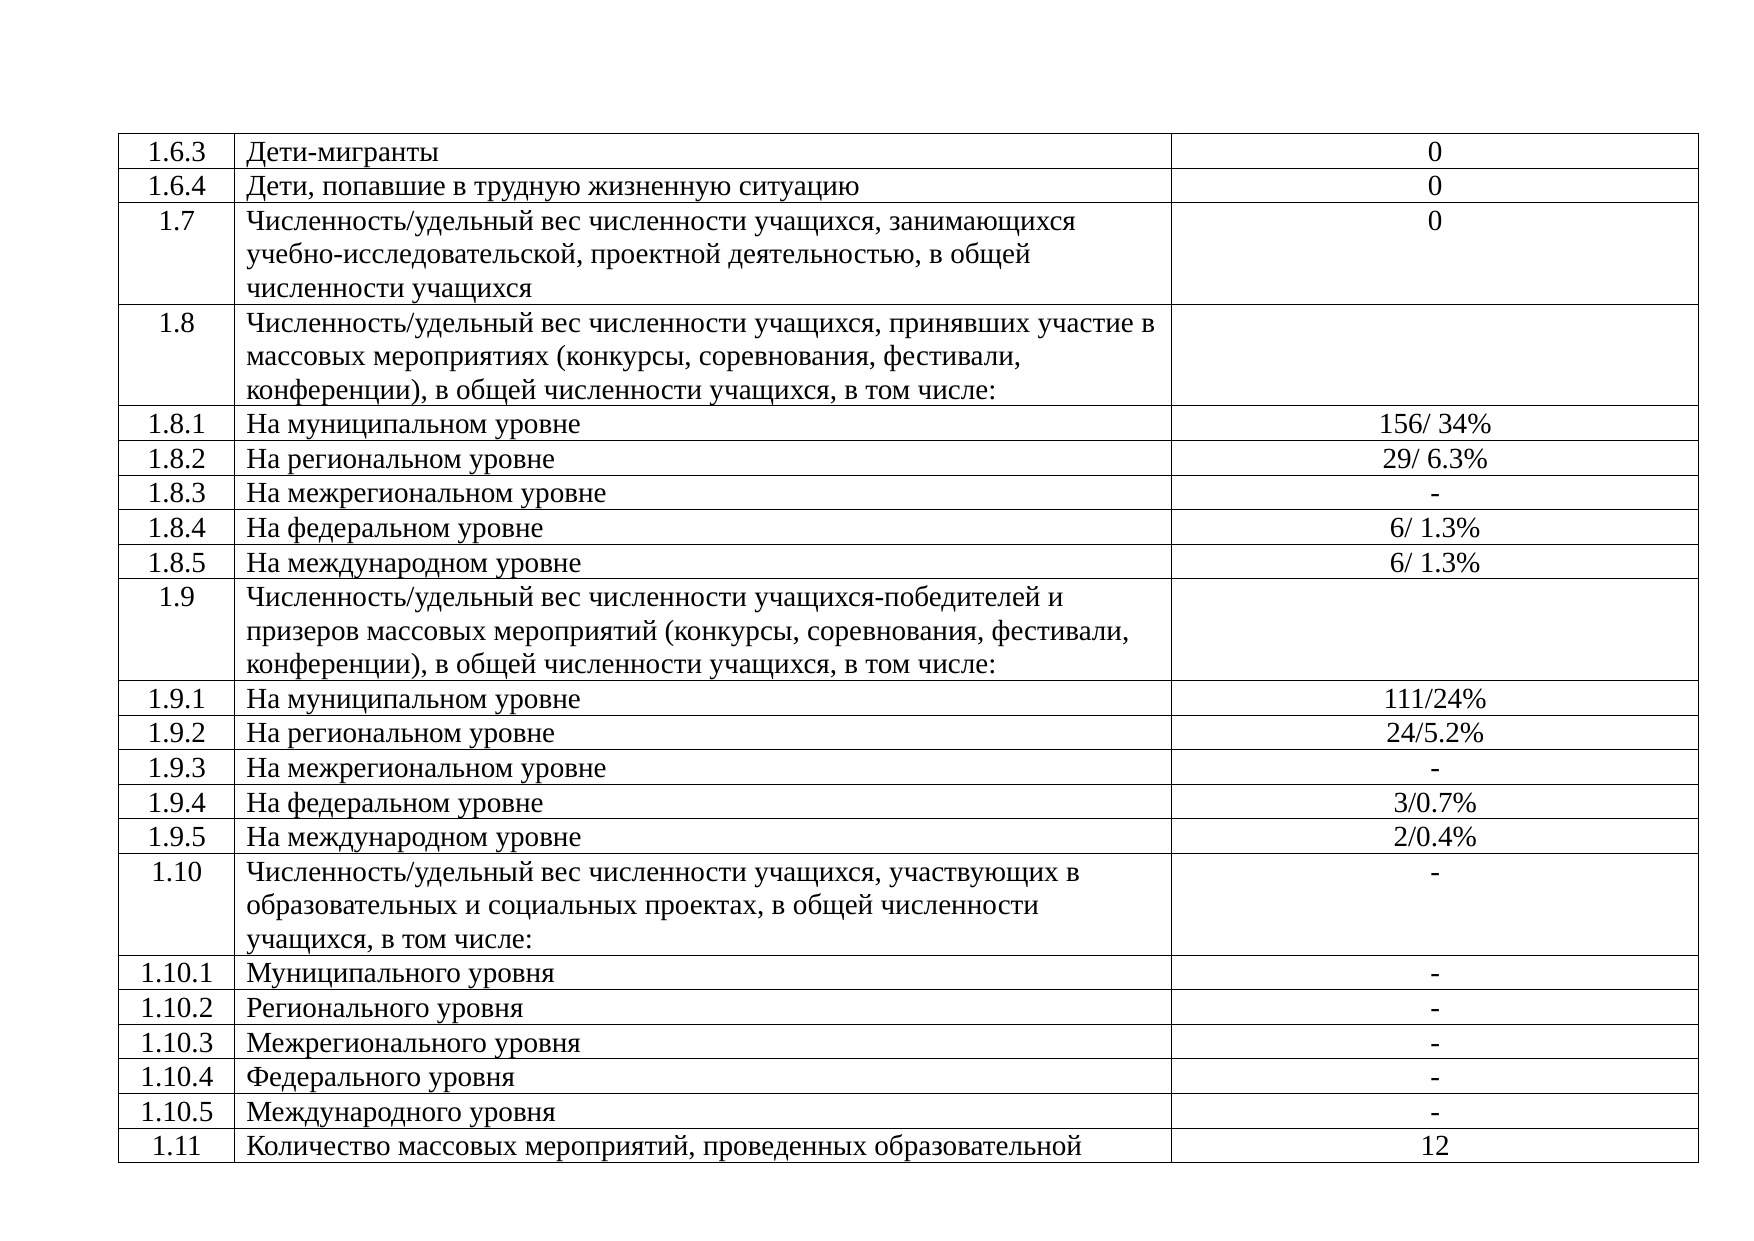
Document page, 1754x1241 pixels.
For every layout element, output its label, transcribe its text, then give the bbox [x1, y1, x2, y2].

table_cell 3/0.7% [1172, 785, 1698, 818]
table_cell - [1172, 1094, 1698, 1127]
table_cell - [1172, 750, 1698, 784]
table_cell 1.8.4 [119, 510, 234, 544]
table_cell Федерального уровня [235, 1059, 1171, 1093]
table_cell - [1172, 1059, 1698, 1093]
table_cell 1.6.4 [119, 169, 234, 202]
table_cell [1172, 305, 1698, 405]
table_cell 29/ 6.3% [1172, 441, 1698, 474]
table_cell На международном уровне [235, 819, 1171, 853]
table_cell На межрегиональном уровне [235, 750, 1171, 784]
table_cell 1.6.3 [119, 134, 234, 167]
table_cell 6/ 1.3% [1172, 510, 1698, 544]
table_cell Количество массовых мероприятий, проведенных образовательной [235, 1129, 1171, 1162]
table_cell 1.8.1 [119, 406, 234, 440]
table_cell 111/24% [1172, 681, 1698, 714]
table_cell 1.7 [119, 203, 234, 304]
table_cell 1.11 [119, 1129, 234, 1162]
table_cell 0 [1172, 134, 1698, 167]
table_cell 1.9 [119, 579, 234, 680]
table_cell Численность/удельный вес численности учащихся-победителей и призеров массовых мероприятий (конкурсы, соревнования, фестивали, конференции), в общей численности учащихся, в том числе: [235, 579, 1171, 680]
table_cell [1172, 579, 1698, 680]
table_cell 1.10.5 [119, 1094, 234, 1127]
table_cell Межрегионального уровня [235, 1025, 1171, 1058]
table_cell 24/5.2% [1172, 716, 1698, 749]
table_cell 1.9.3 [119, 750, 234, 784]
table_cell 2/0.4% [1172, 819, 1698, 853]
table_cell 1.9.2 [119, 716, 234, 749]
table_cell 1.10.2 [119, 990, 234, 1024]
table_cell 1.10.1 [119, 956, 234, 989]
table_cell На межрегиональном уровне [235, 476, 1171, 509]
table_cell - [1172, 476, 1698, 509]
table_cell Численность/удельный вес численности учащихся, занимающихся учебно-исследовательской, проектной деятельностью, в общей численности учащихся [235, 203, 1171, 304]
table_cell Регионального уровня [235, 990, 1171, 1024]
table_cell 1.10.4 [119, 1059, 234, 1093]
table_cell 0 [1172, 203, 1698, 304]
table_cell На федеральном уровне [235, 785, 1171, 818]
table_cell - [1172, 990, 1698, 1024]
table_cell На федеральном уровне [235, 510, 1171, 544]
table_cell Дети, попавшие в трудную жизненную ситуацию [235, 169, 1171, 202]
table_cell 156/ 34% [1172, 406, 1698, 440]
table_cell 1.8.3 [119, 476, 234, 509]
table_cell 1.8.2 [119, 441, 234, 474]
table_cell 1.9.5 [119, 819, 234, 853]
table_cell - [1172, 956, 1698, 989]
table_cell - [1172, 1025, 1698, 1058]
table_cell - [1172, 854, 1698, 954]
table_cell Численность/удельный вес численности учащихся, участвующих в образовательных и социальных проектах, в общей численности учащихся, в том числе: [235, 854, 1171, 954]
table_cell 1.8.5 [119, 545, 234, 578]
table_cell 0 [1172, 169, 1698, 202]
table_cell 1.9.4 [119, 785, 234, 818]
table_cell 12 [1172, 1129, 1698, 1162]
table_cell 1.9.1 [119, 681, 234, 714]
table_cell На международном уровне [235, 545, 1171, 578]
table_cell На муниципальном уровне [235, 406, 1171, 440]
table_cell 6/ 1.3% [1172, 545, 1698, 578]
table_cell 1.10 [119, 854, 234, 954]
table_cell На региональном уровне [235, 716, 1171, 749]
table_cell Дети-мигранты [235, 134, 1171, 167]
table_cell На региональном уровне [235, 441, 1171, 474]
table_cell 1.10.3 [119, 1025, 234, 1058]
table_cell Численность/удельный вес численности учащихся, принявших участие в массовых мероприятиях (конкурсы, соревнования, фестивали, конференции), в общей численности учащихся, в том числе: [235, 305, 1171, 405]
table_cell Международного уровня [235, 1094, 1171, 1127]
table_cell 1.8 [119, 305, 234, 405]
table_cell Муниципального уровня [235, 956, 1171, 989]
table_cell На муниципальном уровне [235, 681, 1171, 714]
